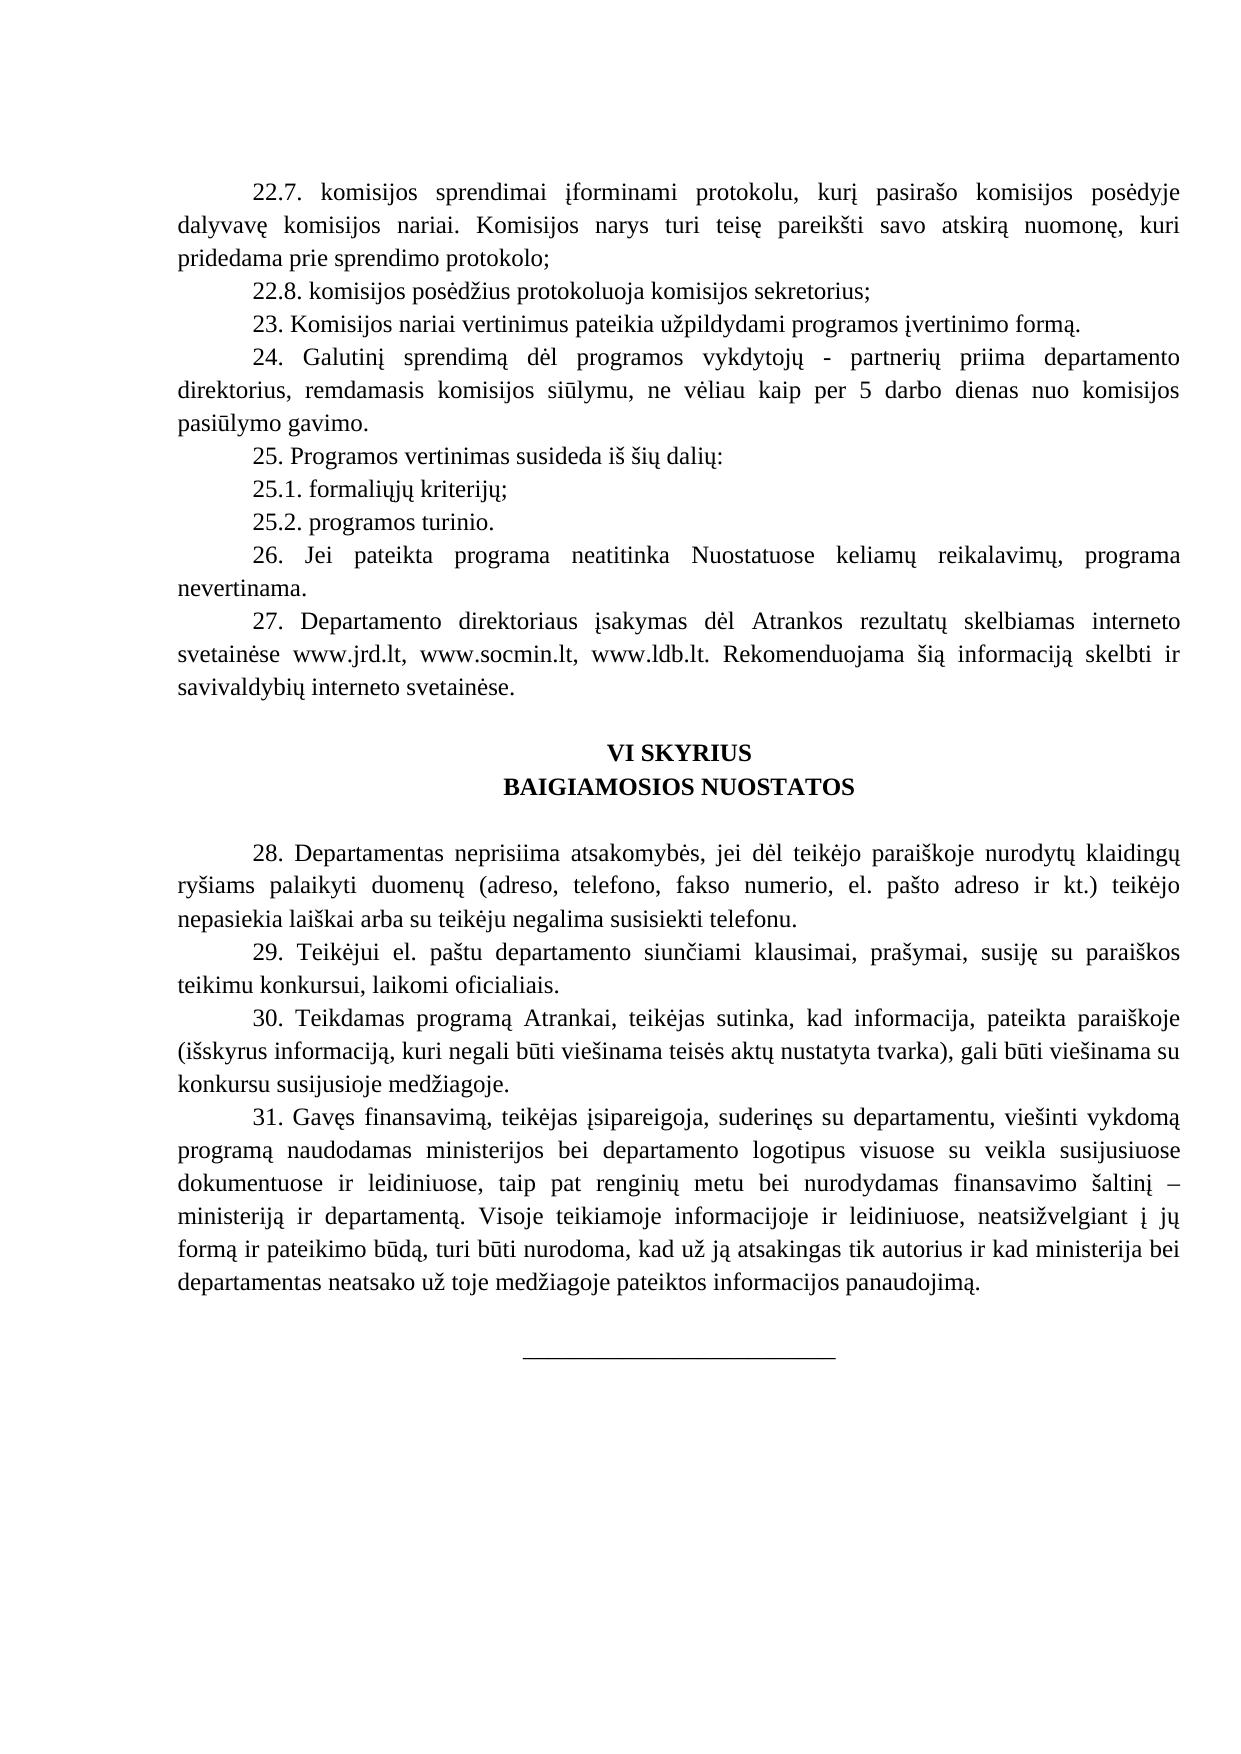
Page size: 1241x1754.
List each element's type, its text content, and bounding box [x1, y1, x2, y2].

text 28. Departamentas neprisiima atsakomybės, jei dėl teikėjo paraiškoje nurodytų klaidingų ryšiams palaikyti duomenų (adreso, telefono, fakso numerio, el. pašto adreso ir kt.) teikėjo nepasiekia laiškai arba su teikėju negalima susisiekti telefonu. [177, 838, 1181, 932]
text 29. Teikėjui el. paštu departamento siunčiami klausimai, prašymai, susiję su paraiškos teikimu konkursui, laikomi oficialiais. [177, 937, 1181, 998]
text 27. Departamento direktoriaus įsakymas dėl Atrankos rezultatų skelbiamas interneto svetainėse www.jrd.lt, www.socmin.lt, www.ldb.lt. Rekomenduojama šią informaciją skelbti ir savivaldybių interneto svetainėse. [177, 606, 1181, 701]
text 22.8. komisijos posėdžius protokoluoja komisijos sekretorius; [177, 276, 1181, 305]
text 31. Gavęs finansavimą, teikėjas įsipareigoja, suderinęs su departamentu, viešinti vykdomą programą naudodamas ministerijos bei departamento logotipus visuose su veikla susijusiuose dokumentuose ir leidiniuose, taip pat renginių metu bei nurodydamas finansavimo šaltinį – ministeriją ir departamentą. Visoje teikiamoje informacijoje ir leidiniuose, neatsižvelgiant į jų formą ir pateikimo būdą, turi būti nurodoma, kad už ją atsakingas tik autorius ir kad ministerija bei departamentas neatsako už toje medžiagoje pateiktos informacijos panaudojimą. [177, 1102, 1181, 1296]
text 30. Teikdamas programą Atrankai, teikėjas sutinka, kad informacija, pateikta paraiškoje (išskyrus informaciją, kuri negali būti viešinama teisės aktų nustatyta tvarka), gali būti viešinama su konkursu susijusioje medžiagoje. [177, 1003, 1181, 1097]
text 26. Jei pateikta programa neatitinka Nuostatuose keliamų reikalavimų, programa nevertinama. [177, 540, 1181, 602]
text 24. Galutinį sprendimą dėl programos vykdytojų - partnerių priima departamento direktorius, remdamasis komisijos siūlymu, ne vėliau kaip per 5 darbo dienas nuo komisijos pasiūlymo gavimo. [177, 342, 1181, 437]
text 23. Komisijos nariai vertinimus pateikia užpildydami programos įvertinimo formą. [177, 309, 1181, 338]
text 25. Programos vertinimas susideda iš šių dalių: [177, 441, 1181, 470]
text _________________________ [177, 1333, 1181, 1362]
text 25.1. formaliųjų kriterijų; [177, 474, 1181, 503]
text 22.7. komisijos sprendimai įforminami protokolu, kurį pasirašo komisijos posėdyje dalyvavę komisijos nariai. Komisijos narys turi teisę pareikšti savo atskirą nuomonę, kuri pridedama prie sprendimo protokolo; [177, 177, 1181, 272]
text 25.2. programos turinio. [177, 507, 1181, 536]
text VI SKYRIUS [177, 738, 1181, 767]
text BAIGIAMOSIOS NUOSTATOS [177, 772, 1181, 800]
